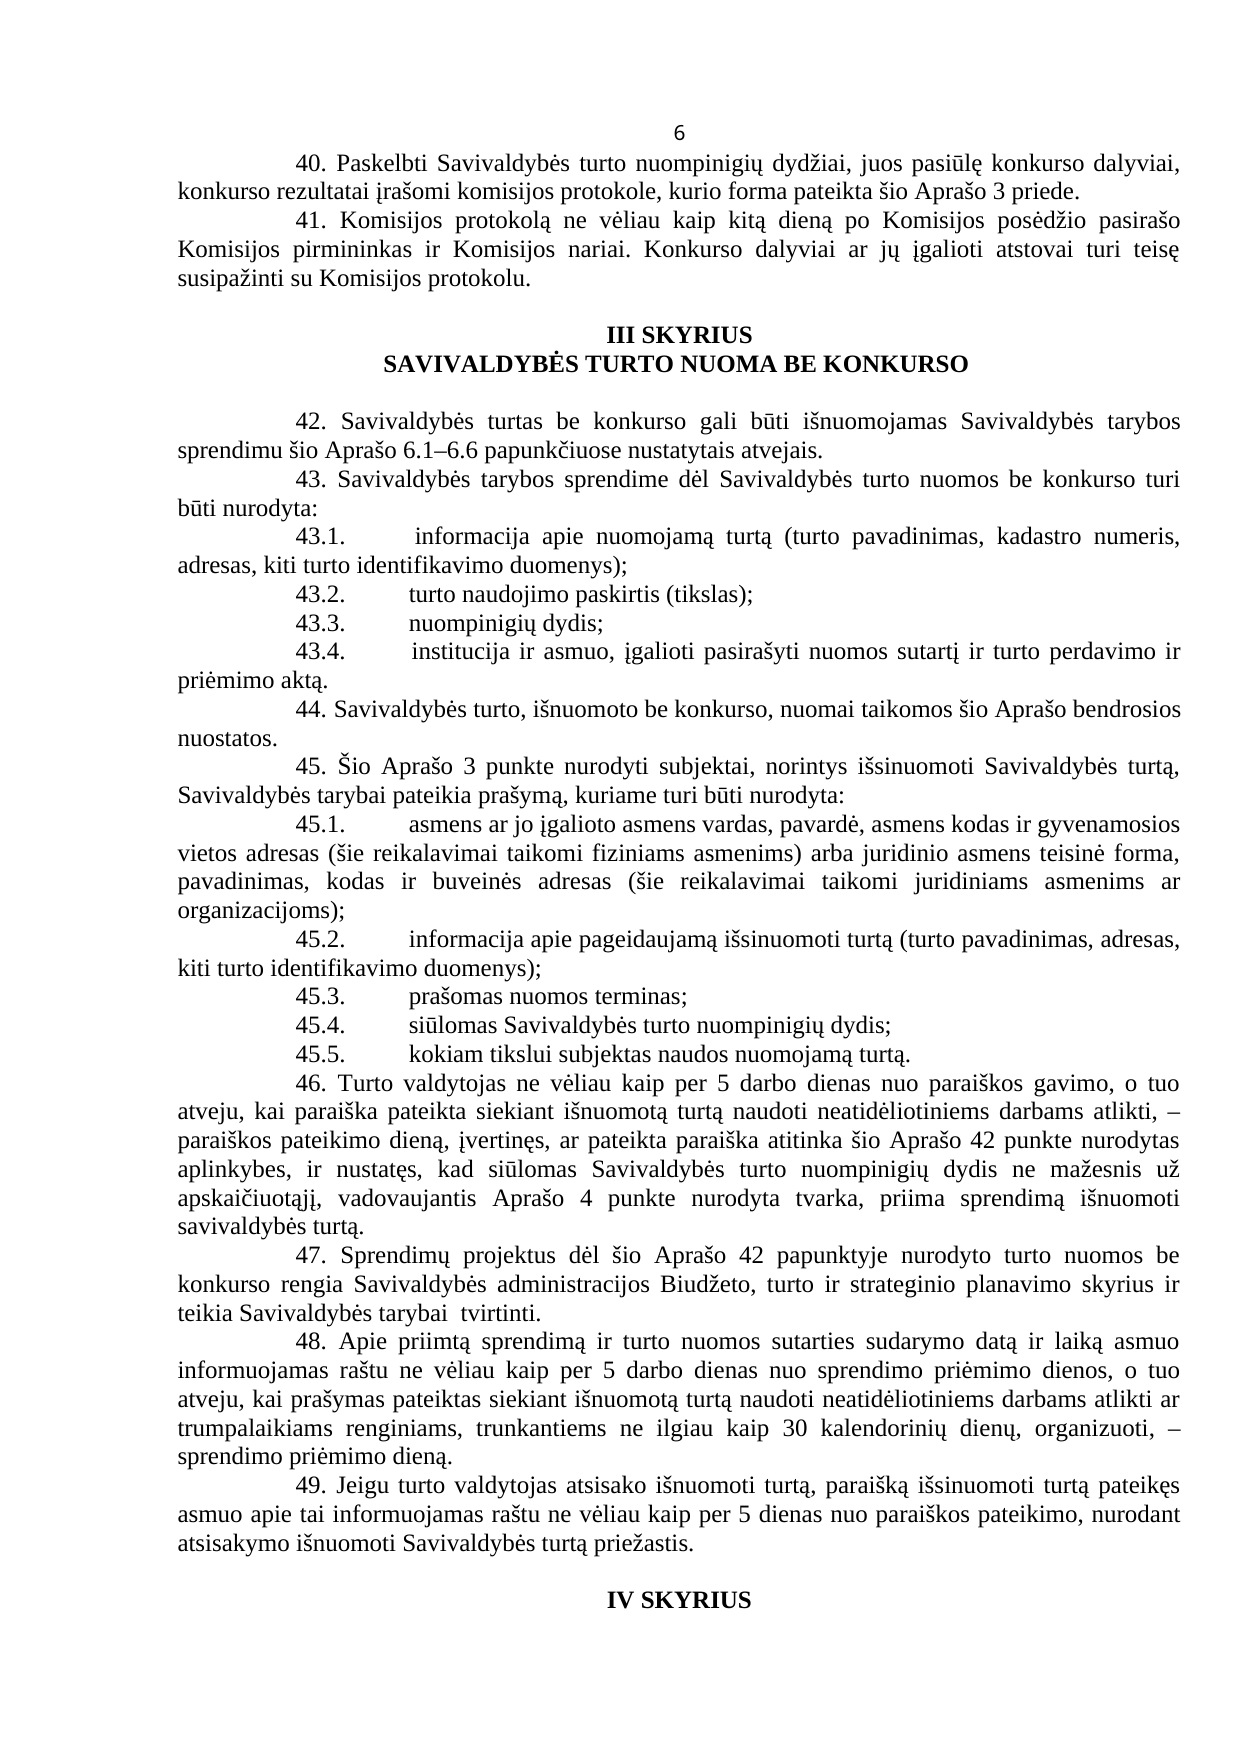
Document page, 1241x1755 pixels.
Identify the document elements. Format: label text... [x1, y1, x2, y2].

text III SKYRIUS [177, 320, 1181, 349]
text 43.3. nuompinigių dydis; [177, 608, 1181, 636]
text 41. Komisijos protokolą ne vėliau kaip kitą dieną po Komisijos posėdžio pasirašo Komisijos pirmininkas ir Komisijos nariai. Konkurso dalyviai ar jų įgalioti atstovai turi teisę susipažinti su Komisijos protokolu. [177, 205, 1181, 291]
text 42. Savivaldybės turtas be konkurso gali būti išnuomojamas Savivaldybės tarybos sprendimu šio Aprašo 6.1–6.6 papunkčiuose nustatytais atvejais. [177, 406, 1181, 464]
text 43.1. informacija apie nuomojamą turtą (turto pavadinimas, kadastro numeris, adresas, kiti turto identifikavimo duomenys); [177, 521, 1181, 579]
text 45.2. informacija apie pageidaujamą išsinuomoti turtą (turto pavadinimas, adresas, kiti turto identifikavimo duomenys); [177, 924, 1181, 981]
text 45.4. siūlomas Savivaldybės turto nuompinigių dydis; [177, 1010, 1181, 1039]
text SAVIVALDYBĖS TURTO NUOMA BE KONKURSO [177, 349, 1181, 378]
text 45.3. prašomas nuomos terminas; [177, 981, 1181, 1010]
text 48. Apie priimtą sprendimą ir turto nuomos sutarties sudarymo datą ir laiką asmuo informuojamas raštu ne vėliau kaip per 5 darbo dienas nuo sprendimo priėmimo dienos, o tuo atveju, kai prašymas pateiktas siekiant išnuomotą turtą naudoti neatidėliotiniems darbams atlikti ar trumpalaikiams renginiams, trunkantiems ne ilgiau kaip 30 kalendorinių dienų, organizuoti, – sprendimo priėmimo dieną. [177, 1326, 1181, 1470]
text 43.4. institucija ir asmuo, įgalioti pasirašyti nuomos sutartį ir turto perdavimo ir priėmimo aktą. [177, 636, 1181, 694]
text 47. Sprendimų projektus dėl šio Aprašo 42 papunktyje nurodyto turto nuomos be konkurso rengia Savivaldybės administracijos Biudžeto, turto ir strateginio planavimo skyrius ir teikia Savivaldybės tarybai tvirtinti. [177, 1240, 1181, 1326]
text 43.2. turto naudojimo paskirtis (tikslas); [177, 579, 1181, 608]
text 45.1. asmens ar jo įgalioto asmens vardas, pavardė, asmens kodas ir gyvenamosios vietos adresas (šie reikalavimai taikomi fiziniams asmenims) arba juridinio asmens teisinė forma, pavadinimas, kodas ir buveinės adresas (šie reikalavimai taikomi juridiniams asmenims ar organizacijoms); [177, 809, 1181, 924]
text 49. Jeigu turto valdytojas atsisako išnuomoti turtą, paraišką išsinuomoti turtą pateikęs asmuo apie tai informuojamas raštu ne vėliau kaip per 5 dienas nuo paraiškos pateikimo, nurodant atsisakymo išnuomoti Savivaldybės turtą priežastis. [177, 1470, 1181, 1556]
text IV SKYRIUS [177, 1585, 1181, 1614]
text 45.5. kokiam tikslui subjektas naudos nuomojamą turtą. [177, 1039, 1181, 1068]
text 46. Turto valdytojas ne vėliau kaip per 5 darbo dienas nuo paraiškos gavimo, o tuo atveju, kai paraiška pateikta siekiant išnuomotą turtą naudoti neatidėliotiniems darbams atlikti, – paraiškos pateikimo dieną, įvertinęs, ar pateikta paraiška atitinka šio Aprašo 42 punkte nurodytas aplinkybes, ir nustatęs, kad siūlomas Savivaldybės turto nuompinigių dydis ne mažesnis už apskaičiuotąjį, vadovaujantis Aprašo 4 punkte nurodyta tvarka, priima sprendimą išnuomoti savivaldybės turtą. [177, 1068, 1181, 1240]
text 44. Savivaldybės turto, išnuomoto be konkurso, nuomai taikomos šio Aprašo bendrosios nuostatos. [177, 694, 1181, 751]
text 40. Paskelbti Savivaldybės turto nuompinigių dydžiai, juos pasiūlę konkurso dalyviai, konkurso rezultatai įrašomi komisijos protokole, kurio forma pateikta šio Aprašo 3 priede. [177, 148, 1181, 205]
text 45. Šio Aprašo 3 punkte nurodyti subjektai, norintys išsinuomoti Savivaldybės turtą, Savivaldybės tarybai pateikia prašymą, kuriame turi būti nurodyta: [177, 751, 1181, 809]
text 43. Savivaldybės tarybos sprendime dėl Savivaldybės turto nuomos be konkurso turi būti nurodyta: [177, 464, 1181, 521]
